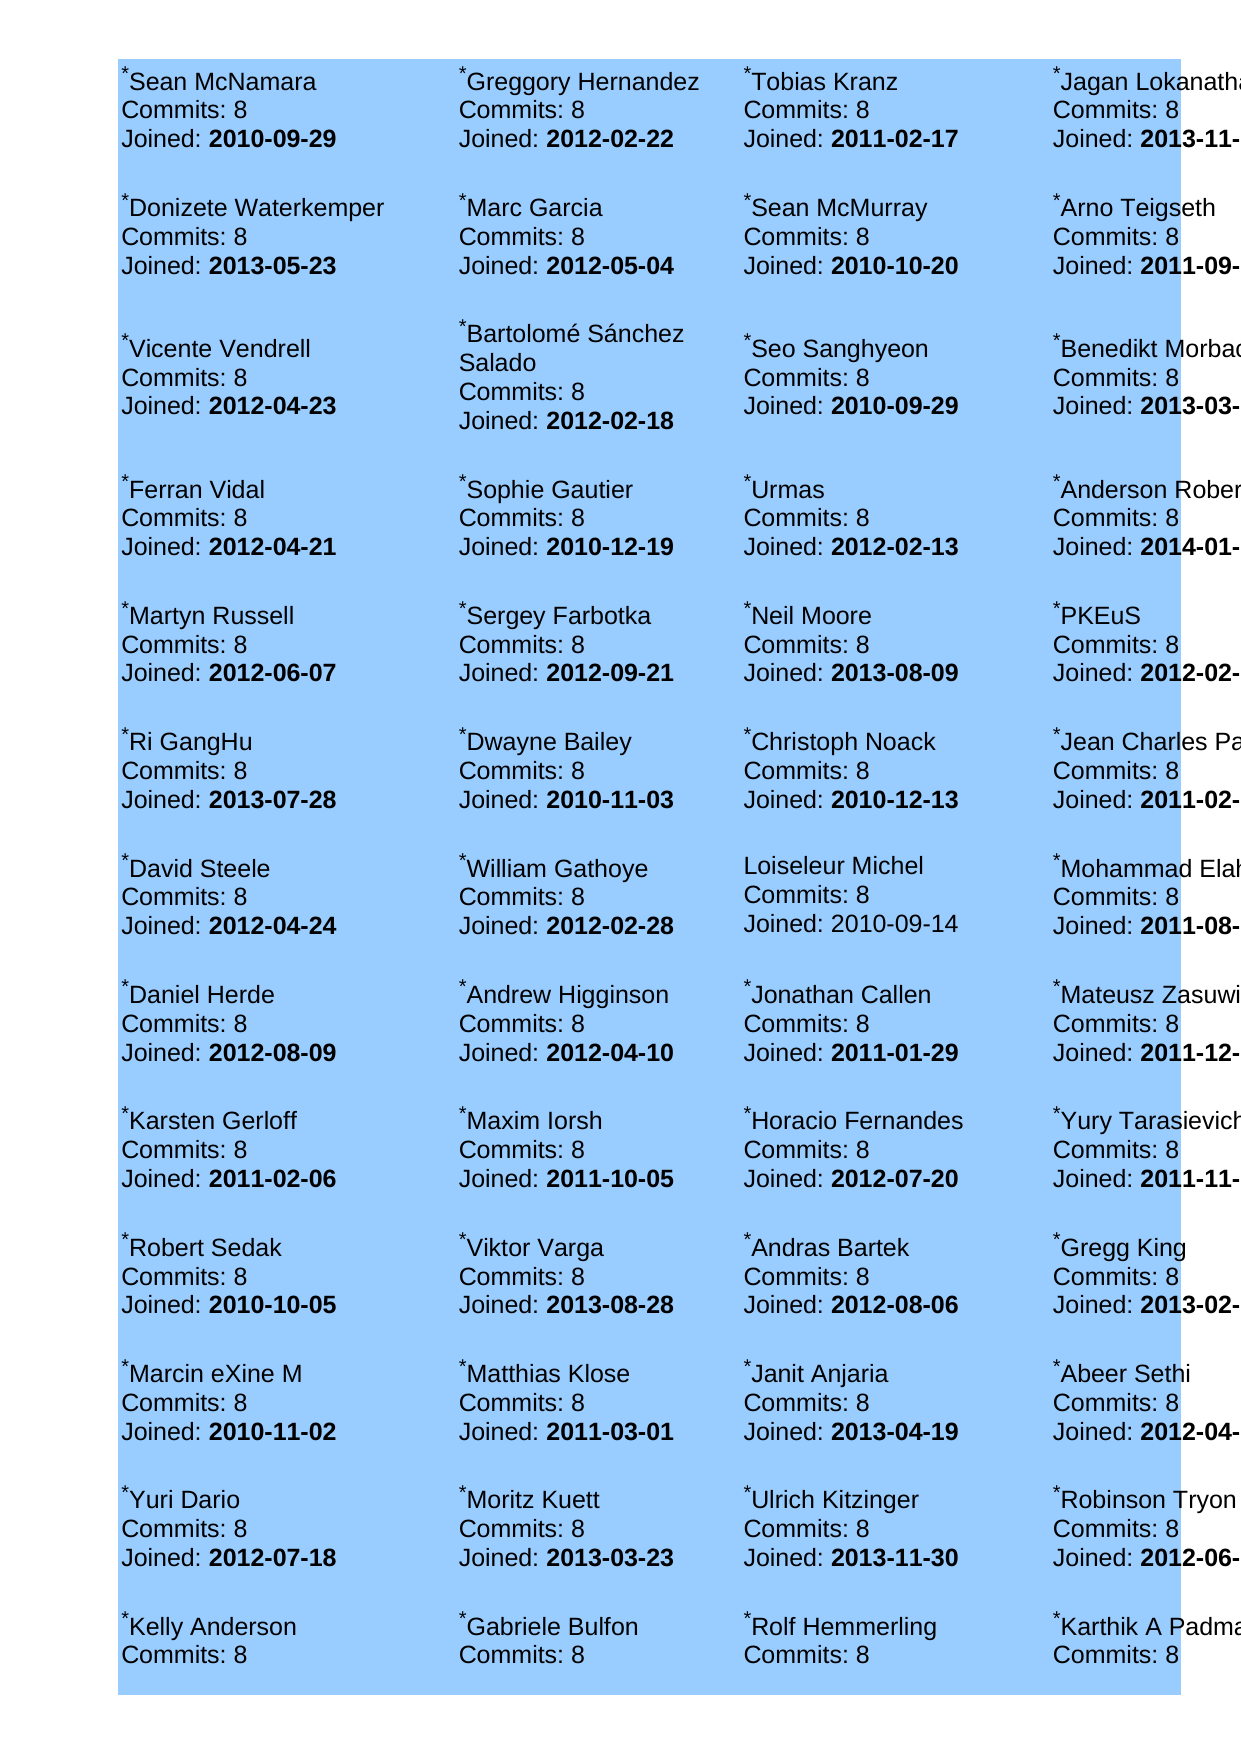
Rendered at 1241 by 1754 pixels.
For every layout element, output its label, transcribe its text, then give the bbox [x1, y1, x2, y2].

table_cell *Marc Garcia Commits: 8 Joined: 2012-05-04 [456, 185, 740, 312]
table_cell *Karsten Gerloff Commits: 8 Joined: 2011-02-06 [118, 1099, 456, 1225]
table_cell *Dwayne Bailey Commits: 8 Joined: 2010-11-03 [456, 720, 740, 846]
table_cell *William Gathoye Commits: 8 Joined: 2012-02-28 [456, 846, 740, 972]
table_cell *Andrew Higginson Commits: 8 Joined: 2012-04-10 [456, 972, 740, 1099]
table_cell *Donizete Waterkemper Commits: 8 Joined: 2013-05-23 [118, 185, 456, 312]
table_cell *Sophie Gautier Commits: 8 Joined: 2010-12-19 [456, 467, 740, 593]
table_cell *Robinson Tryon Commits: 8 Joined: 2012-06-21 [1050, 1478, 1240, 1604]
table_cell *Jonathan Callen Commits: 8 Joined: 2011-01-29 [740, 972, 1050, 1099]
table_cell *Maxim Iorsh Commits: 8 Joined: 2011-10-05 [456, 1099, 740, 1225]
table_cell *Abeer Sethi Commits: 8 Joined: 2012-04-12 [1050, 1351, 1240, 1478]
table_cell *Ulrich Kitzinger Commits: 8 Joined: 2013-11-30 [740, 1478, 1050, 1604]
table_cell *Bartolomé Sánchez Salado Commits: 8 Joined: 2012-02-18 [456, 312, 740, 467]
table_cell *Matthias Klose Commits: 8 Joined: 2011-03-01 [456, 1351, 740, 1478]
table_cell *Neil Moore Commits: 8 Joined: 2013-08-09 [740, 593, 1050, 719]
table_cell *Sean McNamara Commits: 8 Joined: 2010-09-29 [118, 59, 456, 185]
table_cell *Vicente Vendrell Commits: 8 Joined: 2012-04-23 [118, 312, 456, 467]
table_cell *Jagan Lokanatha Commits: 8 Joined: 2013-11-19 [1050, 59, 1240, 185]
table_cell *Anderson Roberto Commits: 8 Joined: 2014-01-15 [1050, 467, 1240, 593]
table_cell *Seo Sanghyeon Commits: 8 Joined: 2010-09-29 [740, 312, 1050, 467]
table_cell *Arno Teigseth Commits: 8 Joined: 2011-09-14 [1050, 185, 1240, 312]
table_cell *Robert Sedak Commits: 8 Joined: 2010-10-05 [118, 1225, 456, 1351]
table_cell *Moritz Kuett Commits: 8 Joined: 2013-03-23 [456, 1478, 740, 1604]
table_cell *Kelly Anderson Commits: 8 [118, 1604, 456, 1672]
table_cell *Christoph Noack Commits: 8 Joined: 2010-12-13 [740, 720, 1050, 846]
table_cell *Urmas Commits: 8 Joined: 2012-02-13 [740, 467, 1050, 593]
table_cell *PKEuS Commits: 8 Joined: 2012-02-05 [1050, 593, 1240, 719]
table_cell *Gregg King Commits: 8 Joined: 2013-02-26 [1050, 1225, 1240, 1351]
table_cell *Mateusz Zasuwik Commits: 8 Joined: 2011-12-20 [1050, 972, 1240, 1099]
table_cell *Rolf Hemmerling Commits: 8 [740, 1604, 1050, 1672]
table_cell *Greggory Hernandez Commits: 8 Joined: 2012-02-22 [456, 59, 740, 185]
table_cell *Ri GangHu Commits: 8 Joined: 2013-07-28 [118, 720, 456, 846]
table_cell *Karthik A Padmanabhan Commits: 8 Joined: 2012-03-31 [1050, 1604, 1240, 1672]
table_cell *Tobias Kranz Commits: 8 Joined: 2011-02-17 [740, 59, 1050, 185]
table_cell *Horacio Fernandes Commits: 8 Joined: 2012-07-20 [740, 1099, 1050, 1225]
table_cell *Janit Anjaria Commits: 8 Joined: 2013-04-19 [740, 1351, 1050, 1478]
table_cell *Sean McMurray Commits: 8 Joined: 2010-10-20 [740, 185, 1050, 312]
table_cell *Ferran Vidal Commits: 8 Joined: 2012-04-21 [118, 467, 456, 593]
table_cell *Jean Charles Papin Commits: 8 Joined: 2011-02-11 [1050, 720, 1240, 846]
table_cell *Gabriele Bulfon Commits: 8 [456, 1604, 740, 1672]
table_cell *Sergey Farbotka Commits: 8 Joined: 2012-09-21 [456, 593, 740, 719]
table_cell *Yuri Dario Commits: 8 Joined: 2012-07-18 [118, 1478, 456, 1604]
table_cell Loiseleur Michel Commits: 8 Joined: 2010-09-14 [740, 846, 1050, 972]
table_cell *Viktor Varga Commits: 8 Joined: 2013-08-28 [456, 1225, 740, 1351]
table_cell *David Steele Commits: 8 Joined: 2012-04-24 [118, 846, 456, 972]
table_cell *Benedikt Morbach Commits: 8 Joined: 2013-03-10 [1050, 312, 1240, 467]
table_cell *Daniel Herde Commits: 8 Joined: 2012-08-09 [118, 972, 456, 1099]
table_cell *Mohammad Elahi Commits: 8 Joined: 2011-08-27 [1050, 846, 1240, 972]
table_cell *Yury Tarasievich Commits: 8 Joined: 2011-11-23 [1050, 1099, 1240, 1225]
table_cell *Martyn Russell Commits: 8 Joined: 2012-06-07 [118, 593, 456, 719]
table_cell *Andras Bartek Commits: 8 Joined: 2012-08-06 [740, 1225, 1050, 1351]
table_cell *Marcin eXine M Commits: 8 Joined: 2010-11-02 [118, 1351, 456, 1478]
